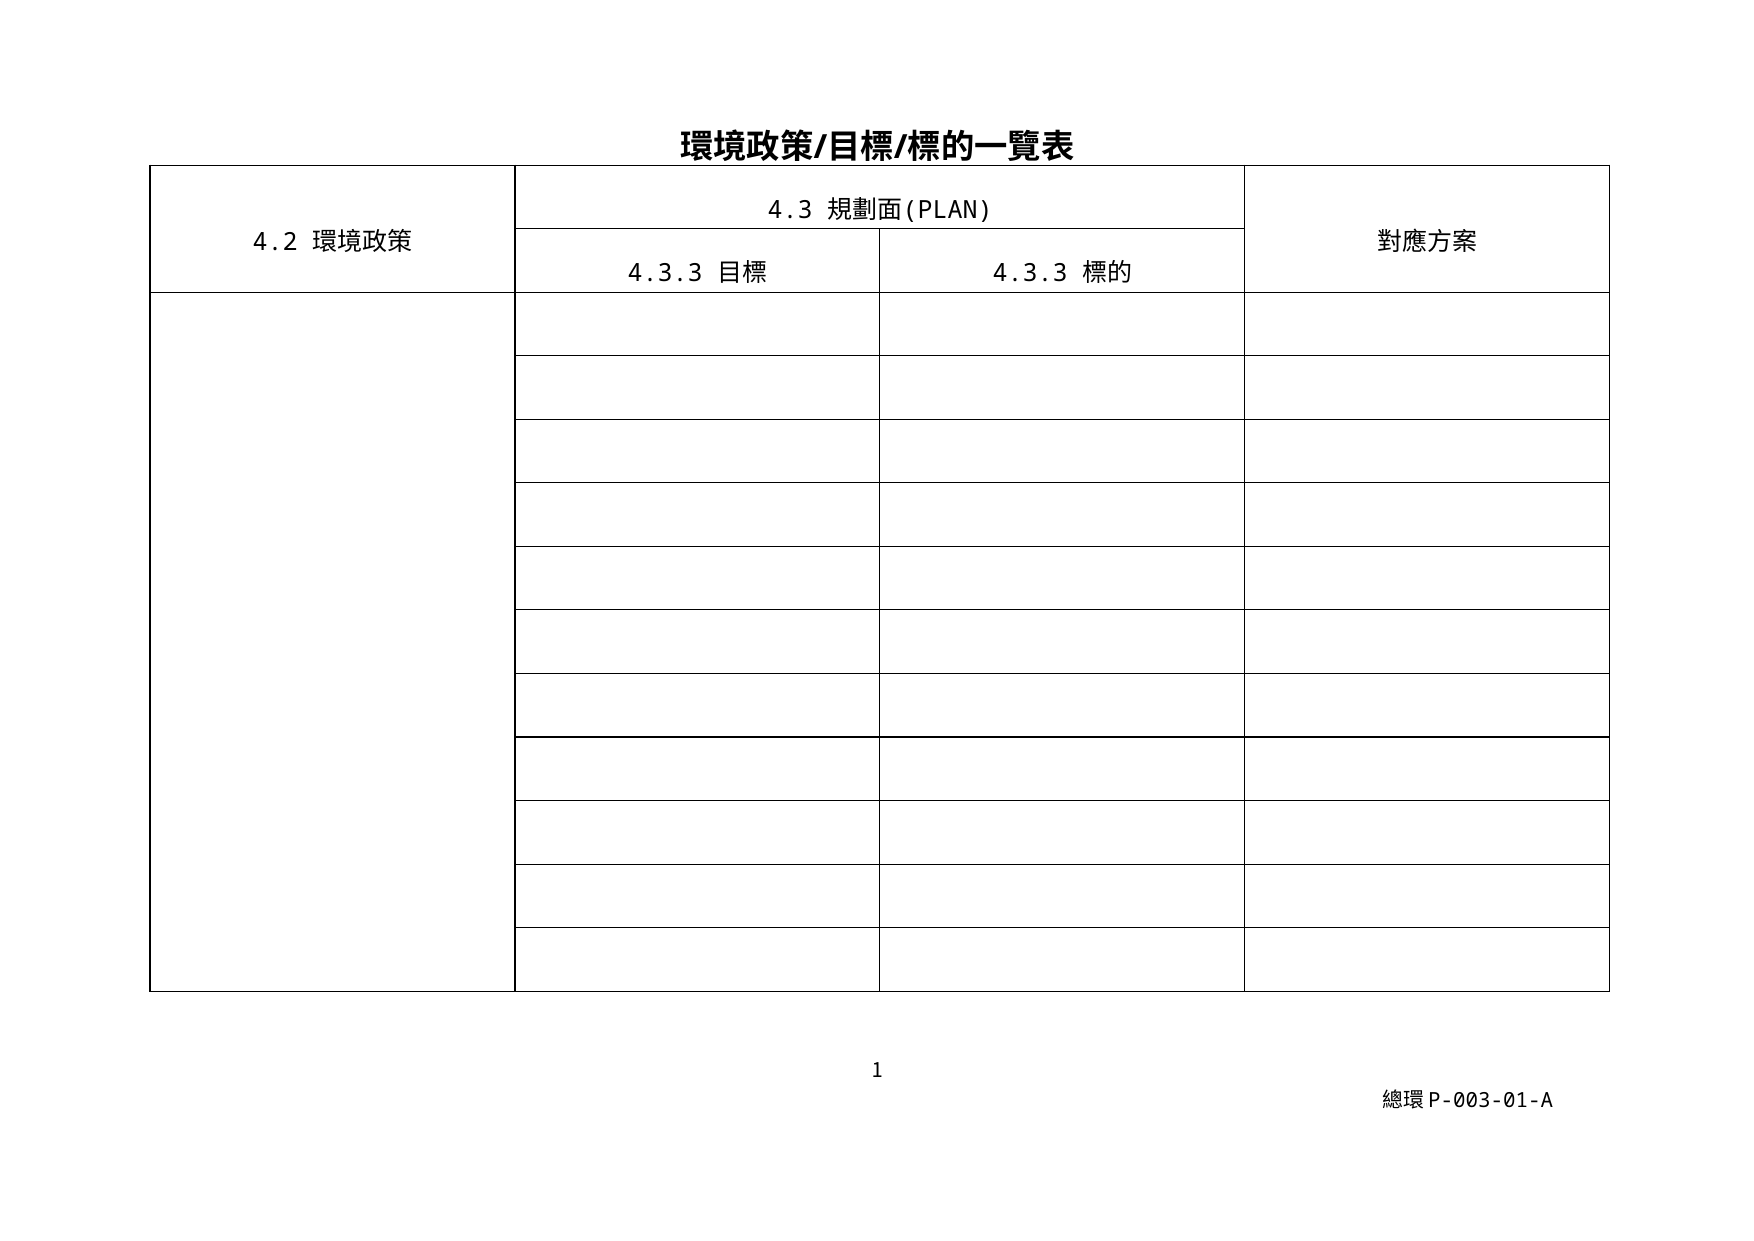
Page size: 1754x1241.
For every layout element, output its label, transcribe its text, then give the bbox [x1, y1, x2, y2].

table_cell [880, 547, 1244, 609]
table_cell [516, 801, 879, 863]
table_cell [880, 801, 1244, 863]
table_cell [880, 738, 1244, 800]
table_cell [880, 674, 1244, 736]
table_cell [880, 356, 1244, 419]
table_cell [1245, 801, 1609, 863]
table_cell [1245, 483, 1609, 546]
table_cell [1245, 674, 1609, 736]
table_cell [516, 928, 879, 991]
text 環境政策/目標/標的一覽表 [150, 102, 1604, 164]
table_cell [516, 865, 879, 927]
table_cell [516, 420, 879, 482]
table_cell [880, 865, 1244, 927]
table_cell [880, 420, 1244, 482]
table_cell [516, 547, 879, 609]
table_cell [516, 356, 879, 419]
table_cell [1245, 293, 1609, 355]
table_cell [880, 293, 1244, 355]
table_header 4.3 規劃面(PLAN) [516, 166, 1244, 228]
table_cell [516, 483, 879, 546]
table_cell [1245, 547, 1609, 609]
table_cell [880, 610, 1244, 673]
table_cell [516, 293, 879, 355]
table_cell 4.3.3 目標 [516, 229, 879, 292]
table_cell [1245, 928, 1609, 991]
table_cell [1245, 610, 1609, 673]
table_header 對應方案 [1245, 166, 1609, 292]
table_cell [516, 674, 879, 736]
table_cell [1245, 420, 1609, 482]
table_cell [1245, 738, 1609, 800]
table_cell [151, 293, 514, 991]
table_cell [1245, 356, 1609, 419]
table_header 4.2 環境政策 [151, 166, 514, 292]
table_cell [1245, 865, 1609, 927]
table_cell [880, 483, 1244, 546]
table_cell 4.3.3 標的 [880, 229, 1244, 292]
table_cell [880, 928, 1244, 991]
table_cell [516, 610, 879, 673]
table_cell [516, 738, 879, 800]
